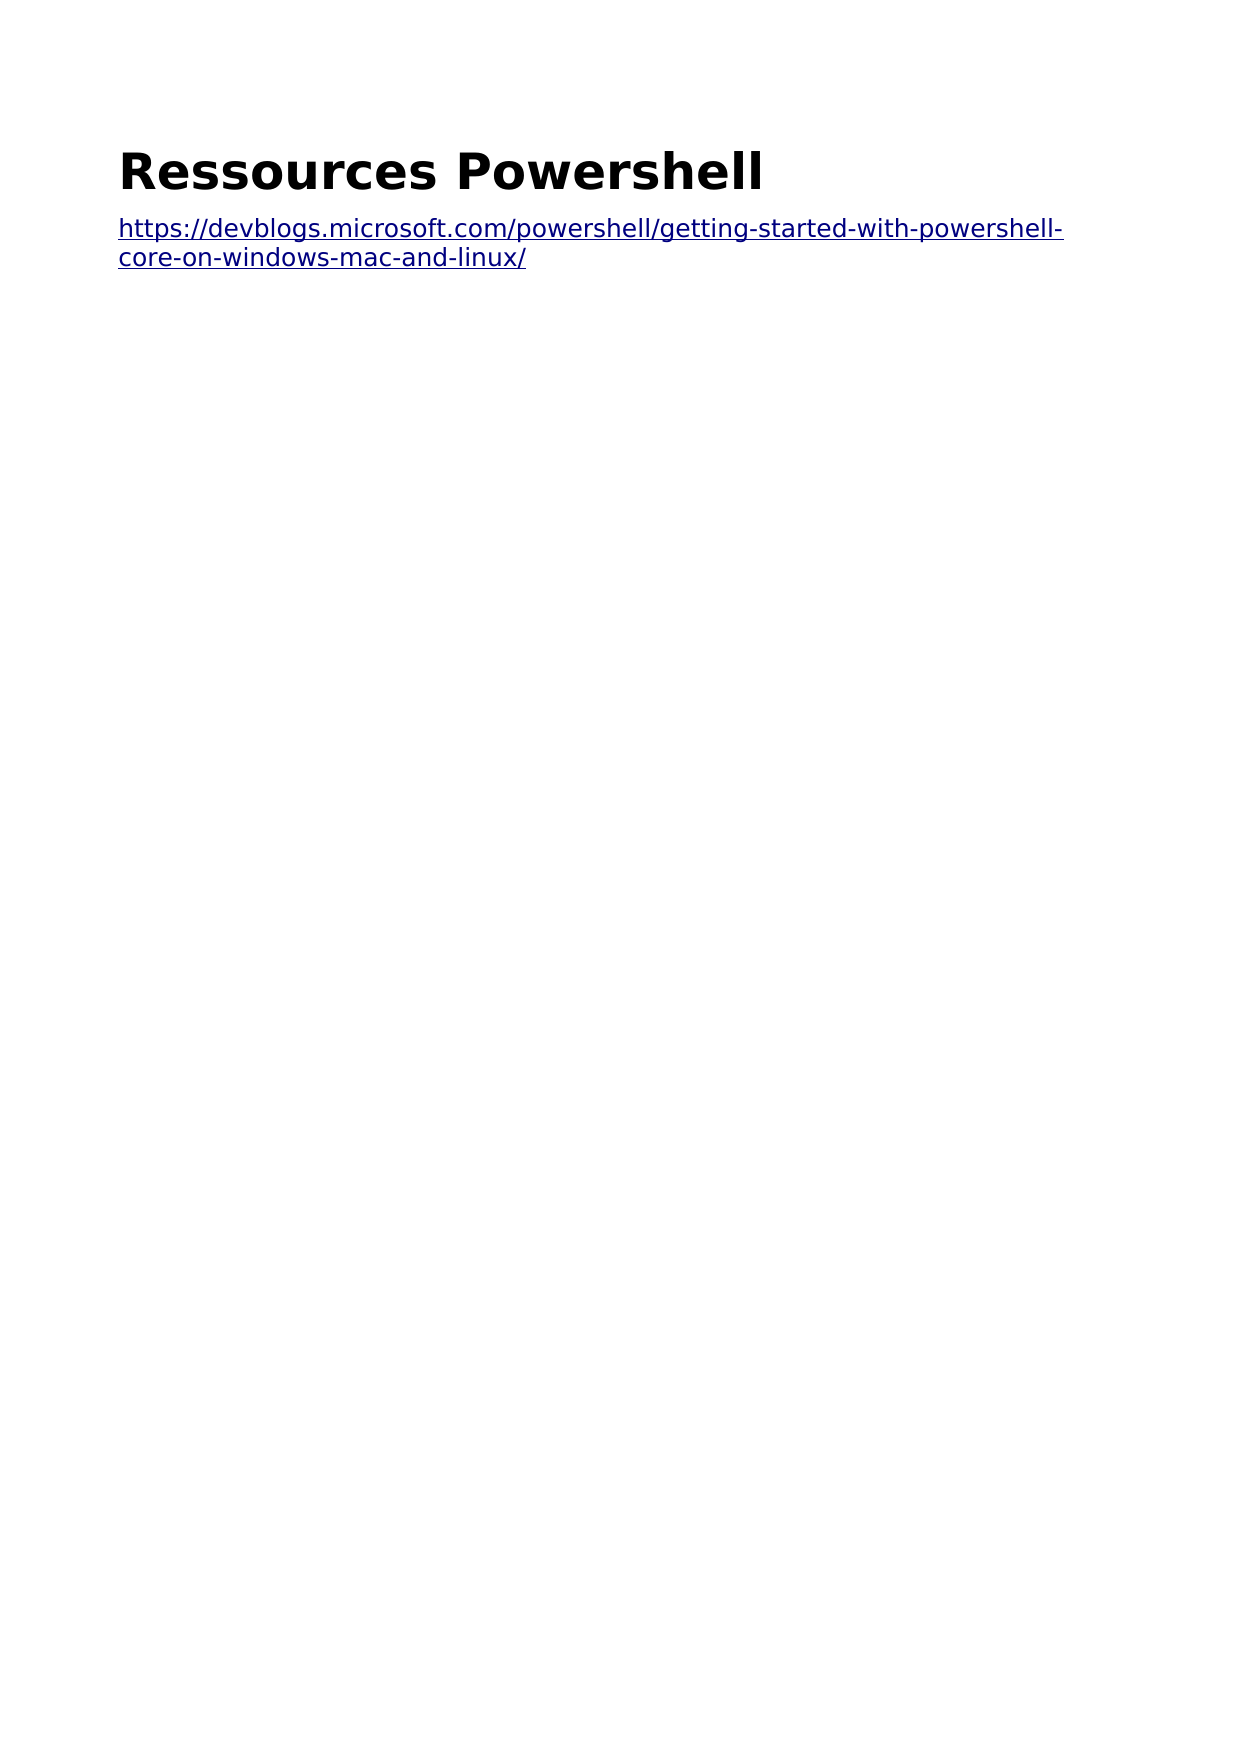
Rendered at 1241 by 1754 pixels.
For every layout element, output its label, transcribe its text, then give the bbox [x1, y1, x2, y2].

subtitle Ressources Powershell [118, 143, 1122, 201]
text https://devblogs.microsoft.com/powershell/getting-started-with-powershell-core-on-windows-mac-and-linux/ [118, 214, 1122, 272]
